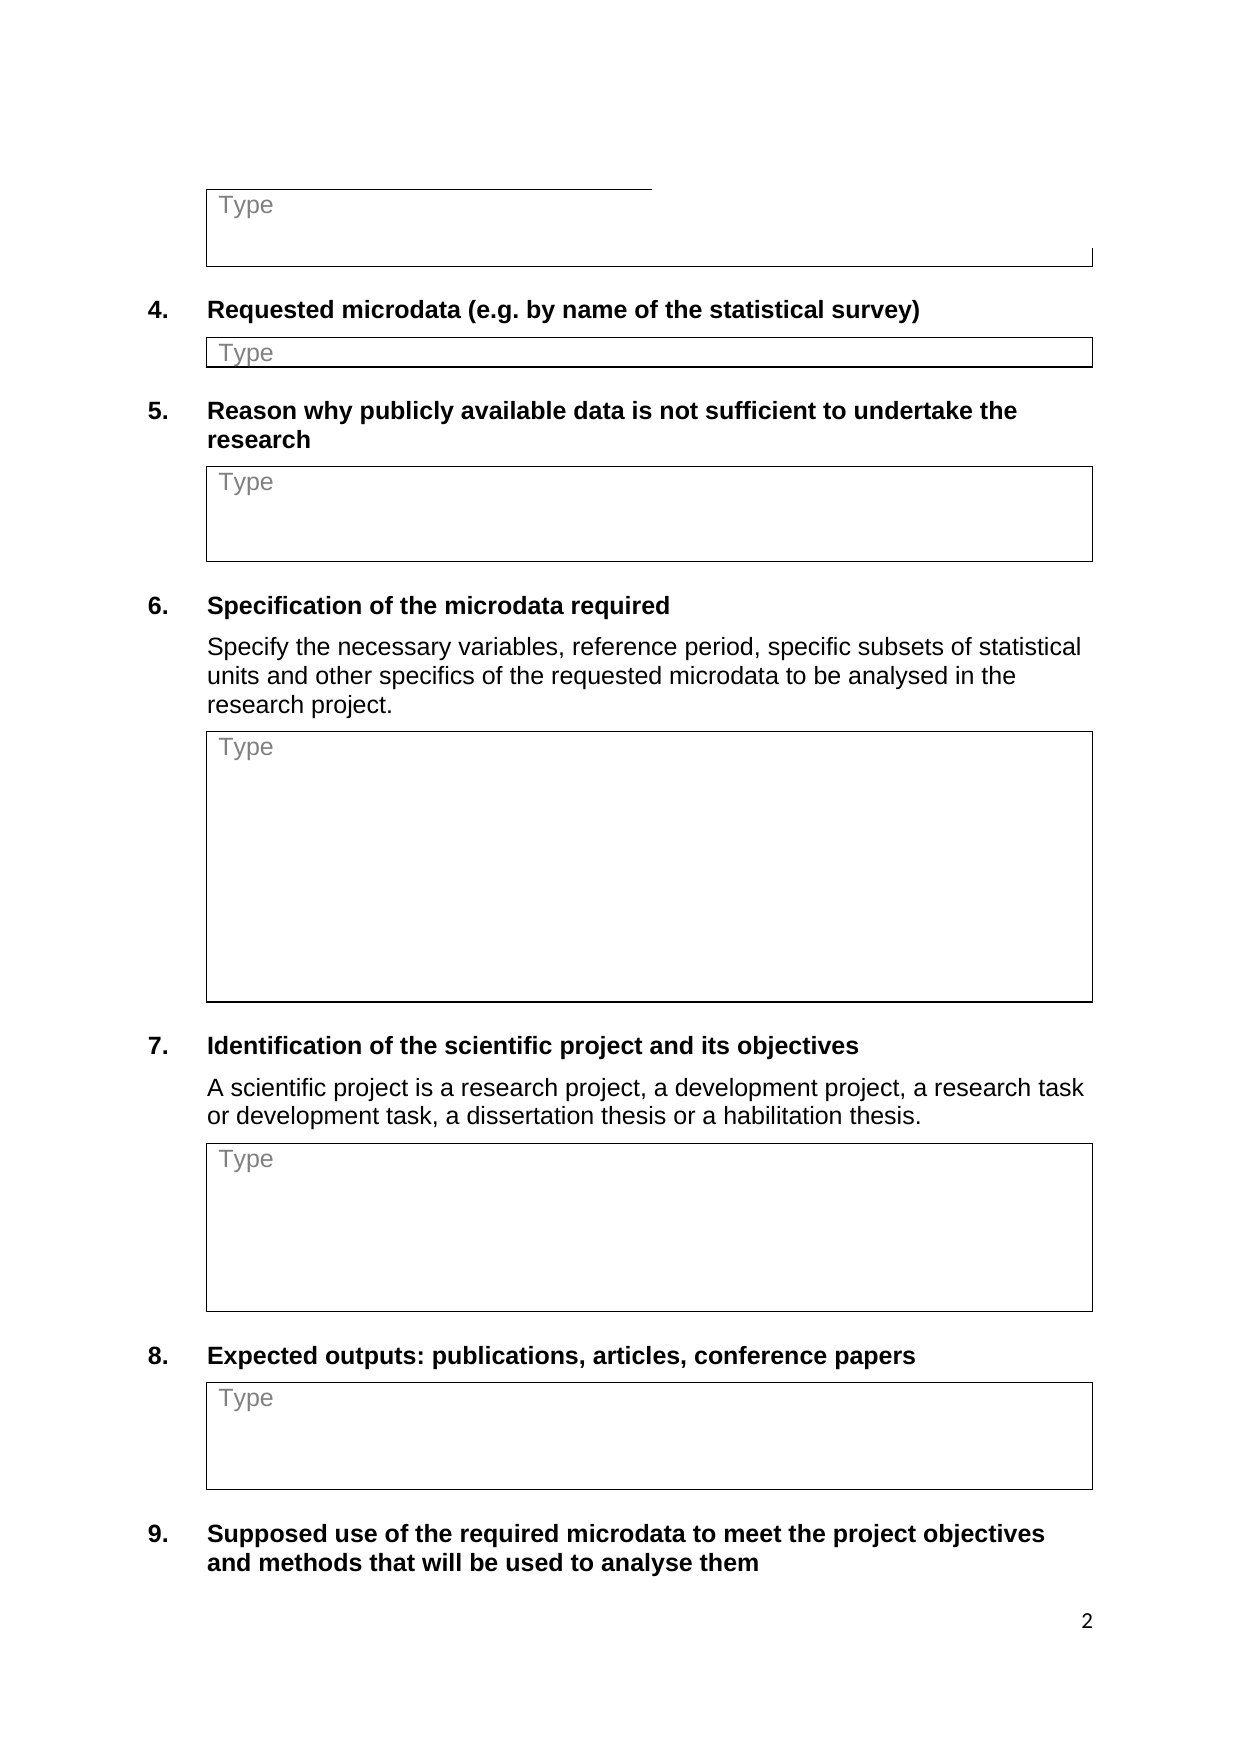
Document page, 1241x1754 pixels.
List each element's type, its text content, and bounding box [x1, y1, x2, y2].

list Supposed use of the required microdata to meet the project objectives and methods that will be used to analyse them [148, 1519, 1092, 1576]
text Specify the necessary variables, reference period, specific subsets of statistical units and other specifics of the requested microdata to be analysed in the research project. [207, 632, 1092, 718]
table_header Type [207, 1144, 1092, 1311]
list Requested microdata (e.g. by name of the statistical survey) [148, 295, 1092, 324]
text A scientific project is a research project, a development project, a research task or development task, a dissertation thesis or a habilitation thesis. [148, 1072, 1092, 1130]
table_header Type [207, 467, 1092, 561]
table_header Type [207, 190, 1092, 266]
list Specification of the microdata required [148, 591, 1092, 620]
table_header Type [207, 732, 1092, 1001]
list Expected outputs: publications, articles, conference papers [148, 1341, 1092, 1369]
list Reason why publicly available data is not sufficient to undertake the research [148, 396, 1092, 454]
list Identification of the scientific project and its objectives [148, 1031, 1092, 1060]
table_header Type [207, 1383, 1092, 1489]
table_header Type [207, 338, 1092, 366]
